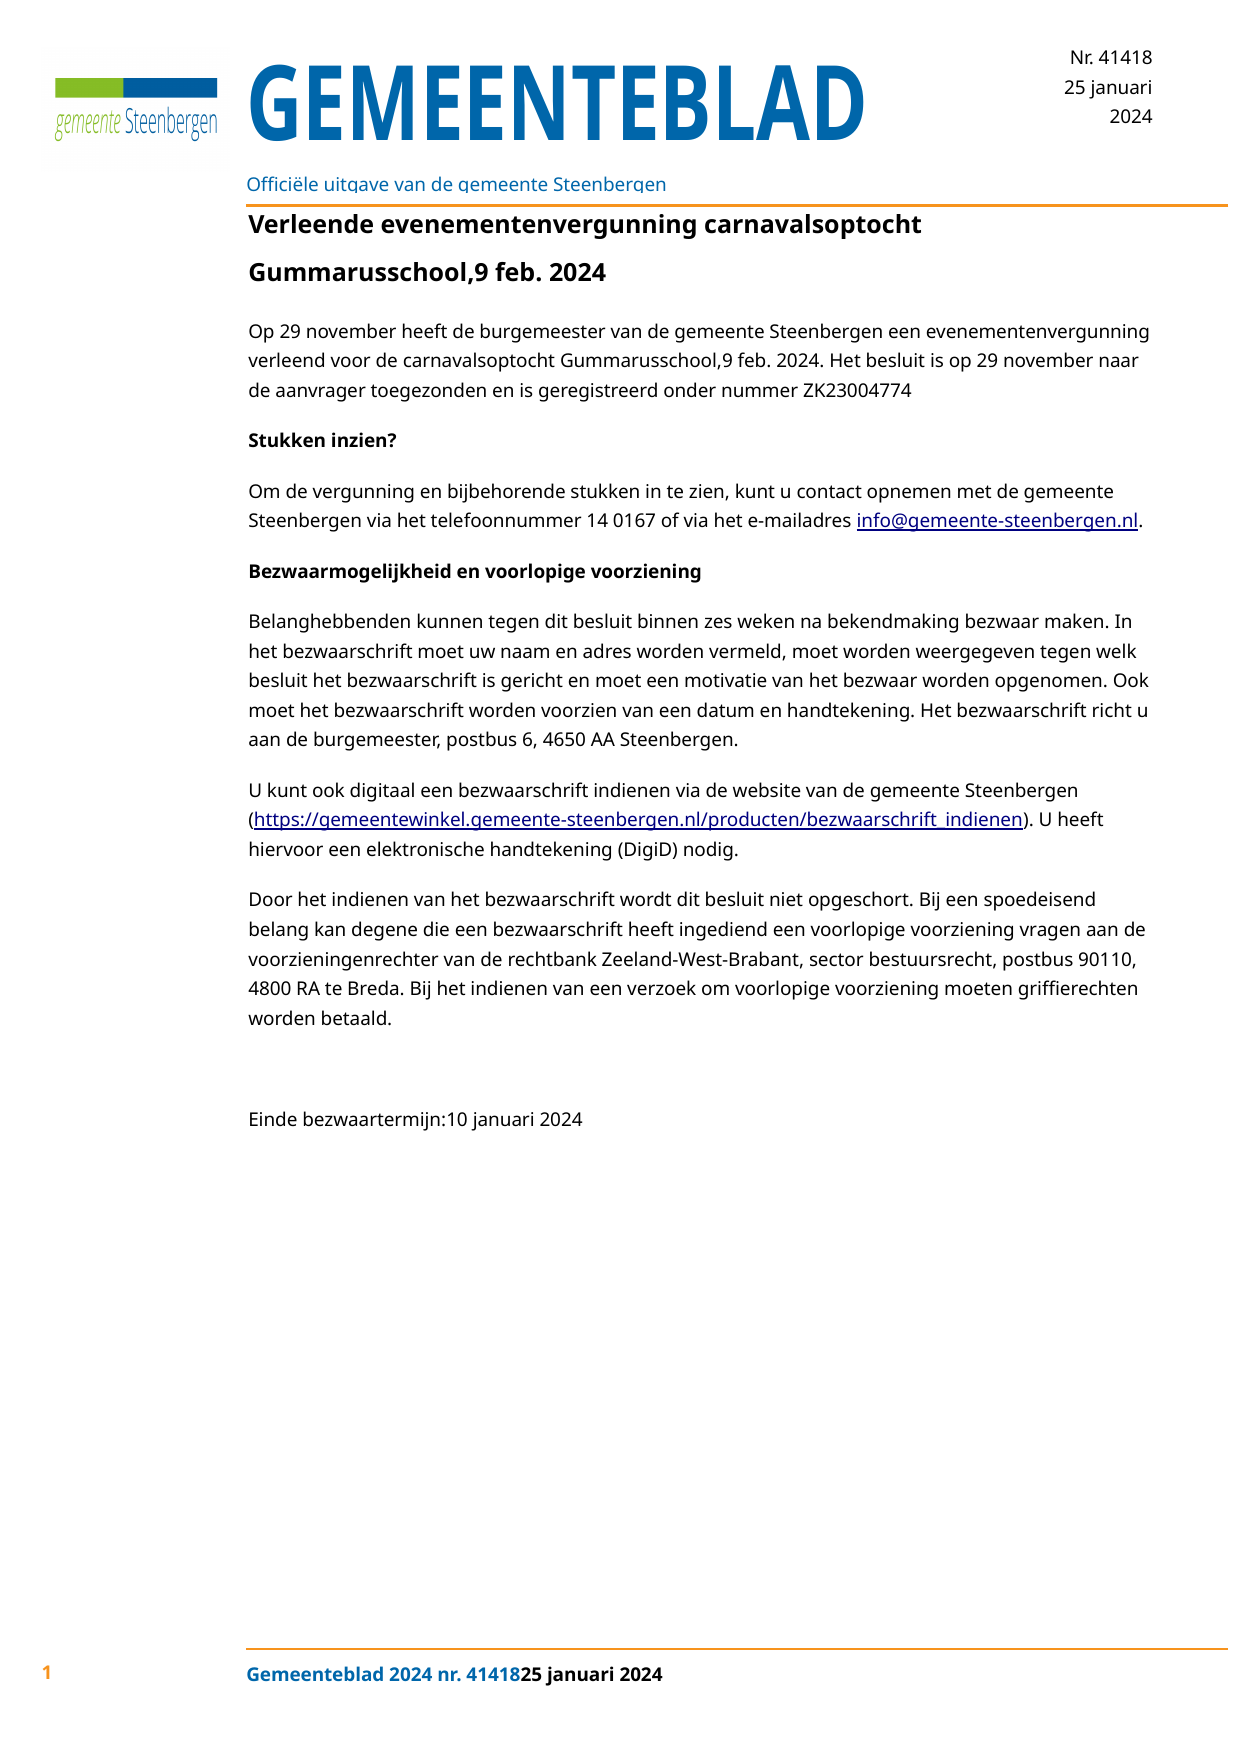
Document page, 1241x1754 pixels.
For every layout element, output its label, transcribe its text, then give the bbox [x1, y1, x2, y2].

text Om de vergunning en bijbehorende stukken in te zien, kunt u contact opnemen met de gemeente Steenbergen via het telefoonnummer 14 0167 of via het e-mailadres info@gemeente-steenbergen.nl. [248, 478, 1152, 533]
text Bezwaarmogelijkheid en voorlopige voorziening [248, 558, 1152, 584]
text Stukken inzien? [248, 427, 1152, 453]
text U kunt ook digitaal een bezwaarschrift indienen via de website van de gemeente Steenbergen (https://gemeentewinkel.gemeente-steenbergen.nl/producten/bezwaarschrift_indienen). U heeft hiervoor een elektronische handtekening (DigiD) nodig. [248, 777, 1152, 862]
text Einde bezwaartermijn:10 januari 2024 [248, 1106, 1152, 1132]
picture [41, 47, 231, 172]
text Door het indienen van het bezwaarschrift wordt dit besluit niet opgeschort. Bij een spoedeisend belang kan degene die een bezwaarschrift heeft ingediend een voorlopige voorziening vragen aan de voorzieningenrechter van de rechtbank Zeeland-West-Brabant, sector bestuursrecht, postbus 90110, 4800 RA te Breda. Bij het indienen van een verzoek om voorlopige voorziening moeten griffierechten worden betaald. [248, 887, 1152, 1031]
text Op 29 november heeft de burgemeester van de gemeente Steenbergen een evenementenvergunning verleend voor de carnavalsoptocht Gummarusschool,9 feb. 2024. Het besluit is op 29 november naar de aanvrager toegezonden en is geregistreerd onder nummer ZK23004774 [248, 318, 1152, 403]
text ­ [248, 1055, 1152, 1081]
text Verleende evenementenvergunning carnavalsoptocht Gummarusschool,9 feb. 2024 [248, 207, 1152, 288]
text Belanghebbenden kunnen tegen dit besluit binnen zes weken na bekendmaking bezwaar maken. In het bezwaarschrift moet uw naam en adres worden vermeld, moet worden weergegeven tegen welk besluit het bezwaarschrift is gericht en moet een motivatie van het bezwaar worden opgenomen. Ook moet het bezwaarschrift worden voorzien van een datum en handtekening. Het bezwaarschrift richt u aan de burgemeester, postbus 6, 4650 AA Steenbergen. [248, 608, 1152, 752]
